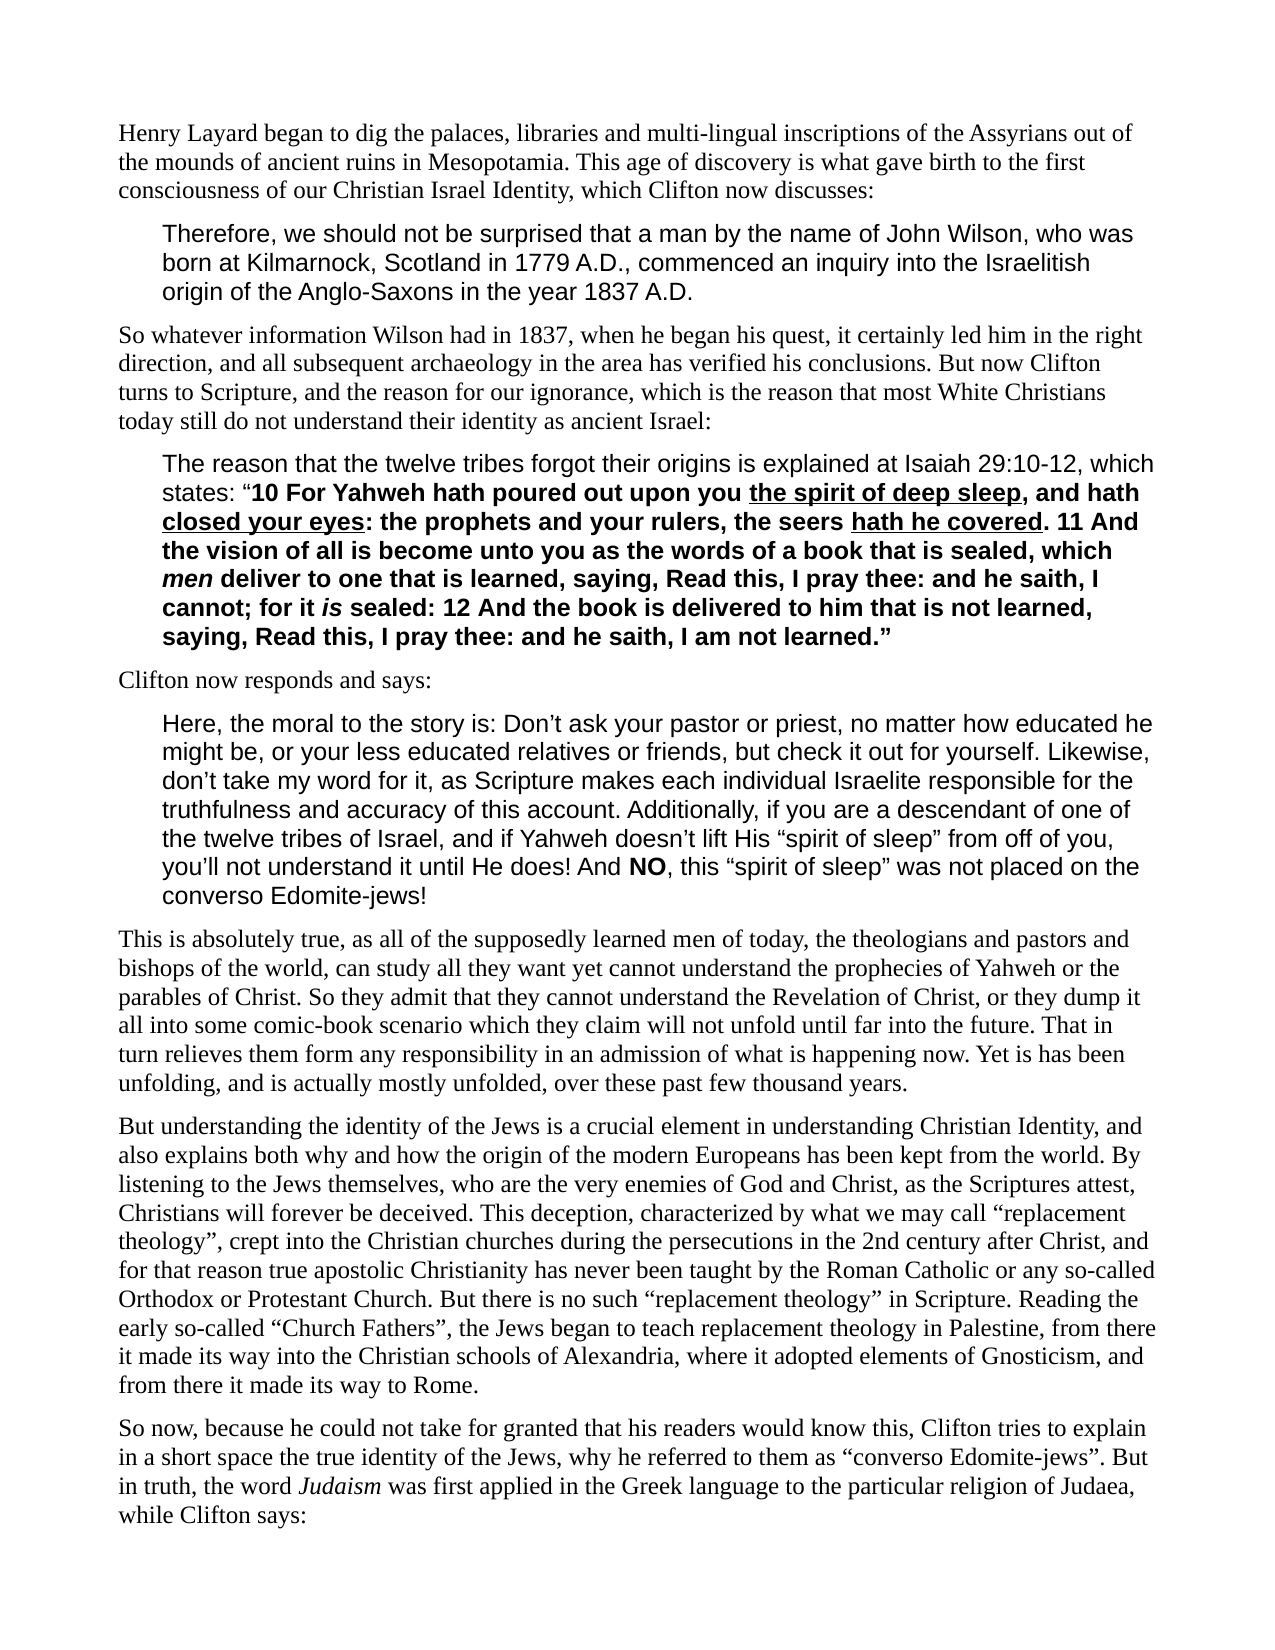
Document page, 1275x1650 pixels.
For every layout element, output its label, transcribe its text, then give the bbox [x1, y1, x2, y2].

text This is absolutely true, as all of the supposedly learned men of today, the theologians and pastors and bishops of the world, can study all they want yet cannot understand the prophecies of Yahweh or the parables of Christ. So they admit that they cannot understand the Revelation of Christ, or they dump it all into some comic-book scenario which they claim will not unfold until far into the future. That in turn relieves them form any responsibility in an admission of what is happening now. Yet is has been unfolding, and is actually mostly unfolded, over these past few thousand years. [118, 924, 1157, 1097]
text The reason that the twelve tribes forgot their origins is explained at Isaiah 29:10-12, which states: “10 For Yahweh hath poured out upon you the spirit of deep sleep, and hath closed your eyes: the prophets and your rulers, the seers hath he covered. 11 And the vision of all is become unto you as the words of a book that is sealed, which men deliver to one that is learned, saying, Read this, I pray thee: and he saith, I cannot; for it is sealed: 12 And the book is delivered to him that is not learned, saying, Read this, I pray thee: and he saith, I am not learned.” [162, 449, 1157, 651]
text Clifton now responds and says: [118, 665, 1157, 694]
text But understanding the identity of the Jews is a crucial element in understanding Christian Identity, and also explains both why and how the origin of the modern Europeans has been kept from the world. By listening to the Jews themselves, who are the very enemies of God and Christ, as the Scriptures attest, Christians will forever be deceived. This deception, characterized by what we may call “replacement theology”, crept into the Christian churches during the persecutions in the 2nd century after Christ, and for that reason true apostolic Christianity has never been taught by the Roman Catholic or any so-called Orthodox or Protestant Church. But there is no such “replacement theology” in Scripture. Reading the early so-called “Church Fathers”, the Jews began to teach replacement theology in Palestine, from there it made its way into the Christian schools of Alexandria, where it adopted elements of Gnosticism, and from there it made its way to Rome. [118, 1111, 1157, 1399]
text So whatever information Wilson had in 1837, when he began his quest, it certainly led him in the right direction, and all subsequent archaeology in the area has verified his conclusions. But now Clifton turns to Scripture, and the reason for our ignorance, which is the reason that most White Christians today still do not understand their identity as ancient Israel: [118, 320, 1157, 435]
text Therefore, we should not be surprised that a man by the name of John Wilson, who was born at Kilmarnock, Scotland in 1779 A.D., commenced an inquiry into the Israelitish origin of the Anglo-Saxons in the year 1837 A.D. [162, 219, 1157, 305]
text Henry Layard began to dig the palaces, libraries and multi-lingual inscriptions of the Assyrians out of the mounds of ancient ruins in Mesopotamia. This age of discovery is what gave birth to the first consciousness of our Christian Israel Identity, which Clifton now discusses: [118, 118, 1157, 204]
text Here, the moral to the story is: Don’t ask your pastor or priest, no matter how educated he might be, or your less educated relatives or friends, but check it out for yourself. Likewise, don’t take my word for it, as Scripture makes each individual Israelite responsible for the truthfulness and accuracy of this account. Additionally, if you are a descendant of one of the twelve tribes of Israel, and if Yahweh doesn’t lift His “spirit of sleep” from off of you, you’ll not understand it until He does! And NO, this “spirit of sleep” was not placed on the converso Edomite-jews! [162, 708, 1157, 910]
text So now, because he could not take for granted that his readers would know this, Clifton tries to explain in a short space the true identity of the Jews, why he referred to them as “converso Edomite-jews”. But in truth, the word Judaism was first applied in the Greek language to the particular religion of Judaea, while Clifton says: [118, 1413, 1157, 1528]
